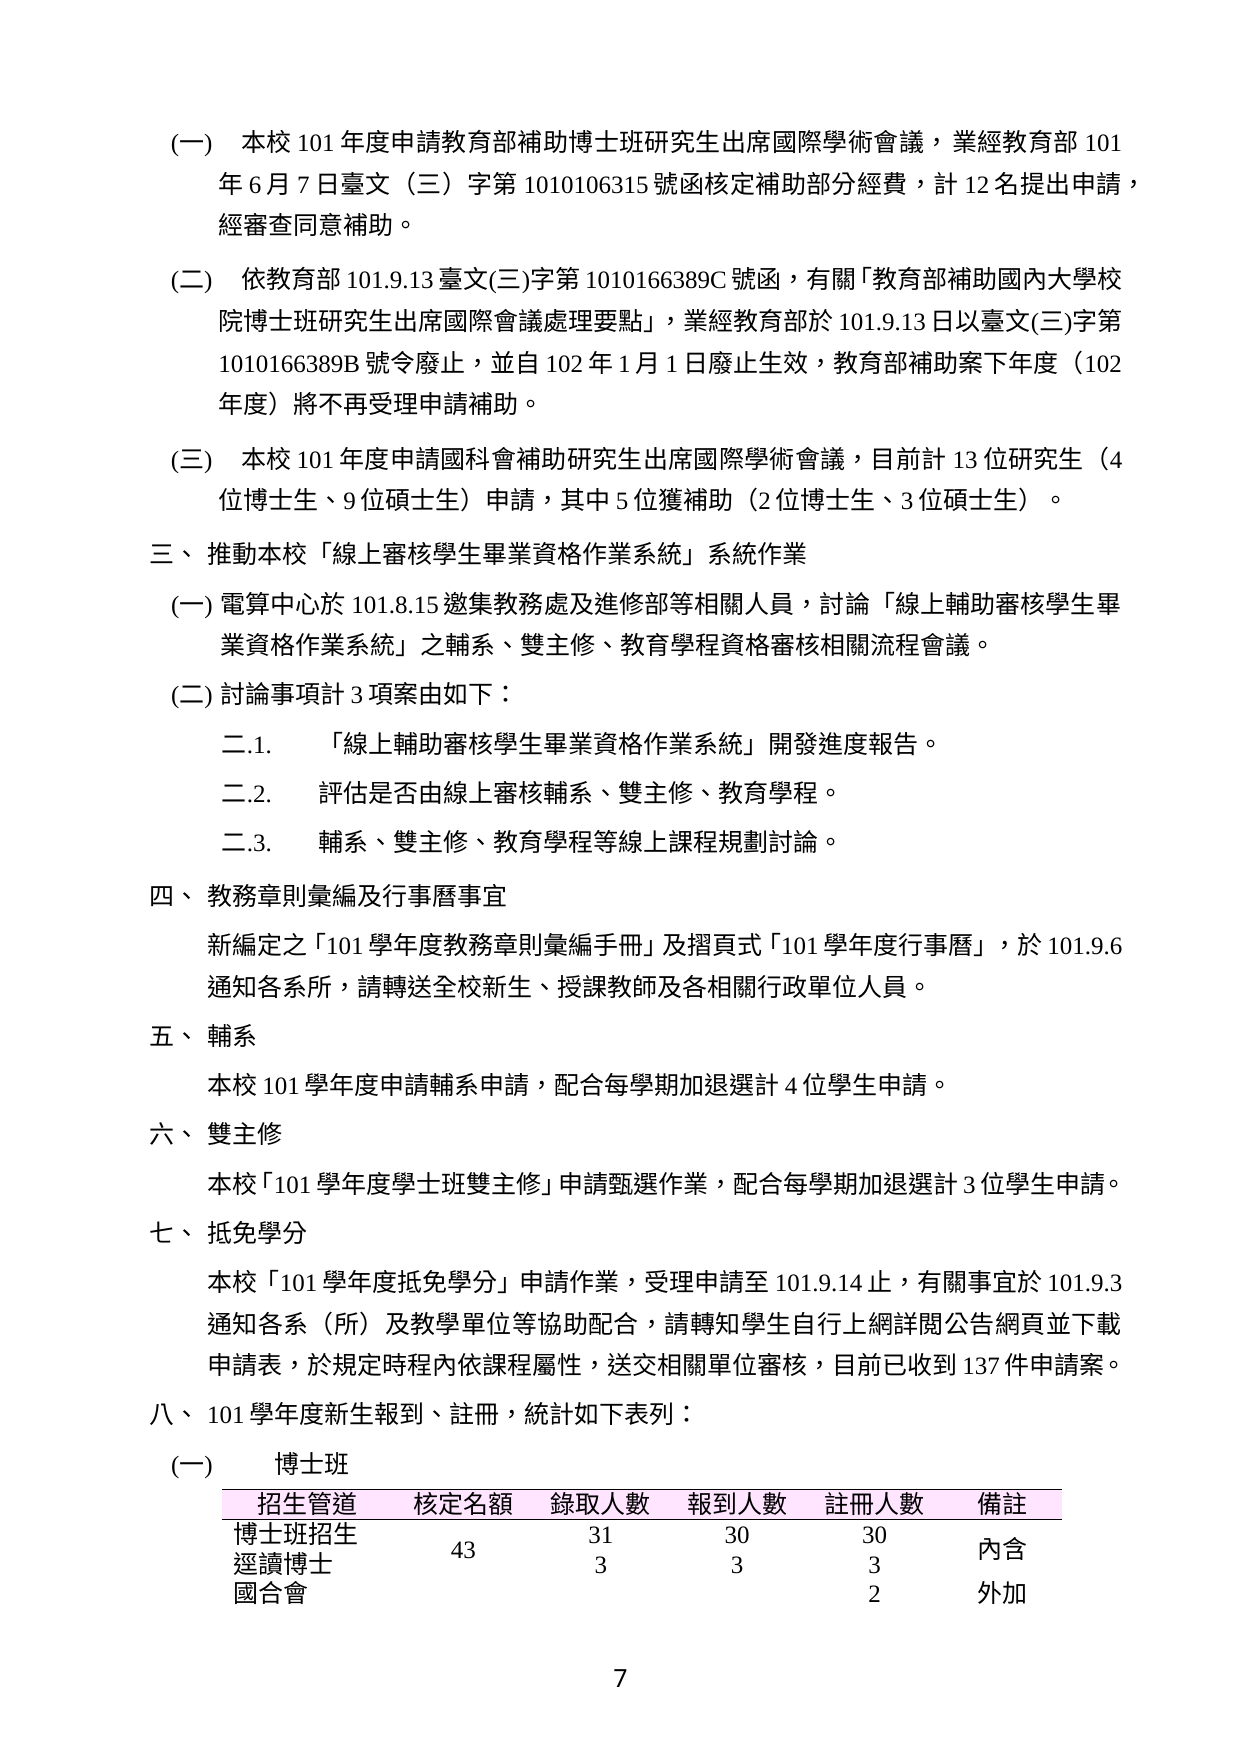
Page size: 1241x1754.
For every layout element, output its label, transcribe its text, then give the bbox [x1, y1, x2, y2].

table_cell 逕讀博士 [222, 1549, 393, 1579]
table_cell 30 [668, 1520, 806, 1549]
table_header 核定名額 [393, 1490, 533, 1519]
list 電算中心於101.8.15邀集教務處及進修部等相關人員，討論「線上輔助審核學生畢業資格作業系統」之輔系、雙主修、教育學程資格審核相關流程會議。 [171, 580, 1122, 663]
table_cell 內含 [943, 1520, 1062, 1579]
list 本校101年度申請教育部補助博士班研究生出席國際學術會議，業經教育部101年6月7日臺文（三）字第1010106315號函核定補助部分經費，計12名提出申請，經審查同意補助。 [171, 118, 1122, 243]
table_cell [533, 1580, 668, 1609]
text 本校「101學年度學士班雙主修」申請甄選作業，配合每學期加退選計3位學生申請。 [207, 1160, 1122, 1201]
list 博士班 [171, 1440, 1122, 1481]
list 教務章則彙編及行事曆事宜 [149, 872, 1122, 914]
table_cell 31 [533, 1520, 668, 1549]
list 「線上輔助審核學生畢業資格作業系統」開發進度報告。 [222, 720, 1122, 761]
table_cell [393, 1580, 533, 1609]
text 新編定之「101學年度教務章則彙編手冊」及摺頁式「101學年度行事曆」，於101.9.6通知各系所，請轉送全校新生、授課教師及各相關行政單位人員。 [207, 921, 1122, 1005]
table_cell 3 [668, 1549, 806, 1579]
table_cell 國合會 [222, 1580, 393, 1609]
list 雙主修 [149, 1111, 1122, 1152]
table_header 註冊人數 [806, 1490, 943, 1519]
list 討論事項計3項案由如下： [171, 671, 1122, 712]
table_header 備註 [943, 1490, 1062, 1519]
table_cell 博士班招生 [222, 1520, 393, 1549]
list 101學年度新生報到、註冊，統計如下表列： [149, 1391, 1122, 1432]
table_cell 30 [806, 1520, 943, 1549]
list 輔系 [149, 1012, 1122, 1054]
table_cell 外加 [943, 1580, 1062, 1609]
list 評估是否由線上審核輔系、雙主修、教育學程。 [222, 769, 1122, 811]
list 本校101年度申請國科會補助研究生出席國際學術會議，目前計13位研究生（4位博士生、9位碩士生）申請，其中5位獲補助（2位博士生、3位碩士生）。 [171, 435, 1122, 518]
list 抵免學分 [149, 1209, 1122, 1251]
table_header 招生管道 [222, 1490, 393, 1519]
table_header 錄取人數 [533, 1490, 668, 1519]
list 推動本校「線上審核學生畢業資格作業系統」系統作業 [149, 531, 1122, 572]
table_cell 43 [393, 1520, 533, 1579]
text 本校101學年度申請輔系申請，配合每學期加退選計4位學生申請。 [207, 1061, 1122, 1103]
text 本校「101學年度抵免學分」申請作業，受理申請至101.9.14止，有關事宜於101.9.3通知各系（所）及教學單位等協助配合，請轉知學生自行上網詳閲公告網頁並下載申請表，於規定時程內依課程屬性，送交相關單位審核，目前已收到137件申請案。 [207, 1258, 1122, 1383]
table_cell 3 [533, 1549, 668, 1579]
table_cell 3 [806, 1549, 943, 1579]
list 依教育部101.9.13臺文(三)字第1010166389C號函，有關「教育部補助國內大學校院博士班研究生出席國際會議處理要點」，業經教育部於101.9.13日以臺文(三)字第1010166389B號令廢止，並自102年1月1日廢止生效，教育部補助案下年度（102年度）將不再受理申請補助。 [171, 256, 1122, 422]
table_header 報到人數 [668, 1490, 806, 1519]
table_cell 2 [806, 1580, 943, 1609]
table_cell [668, 1580, 806, 1609]
list 輔系、雙主修、教育學程等線上課程規劃討論。 [222, 818, 1122, 860]
